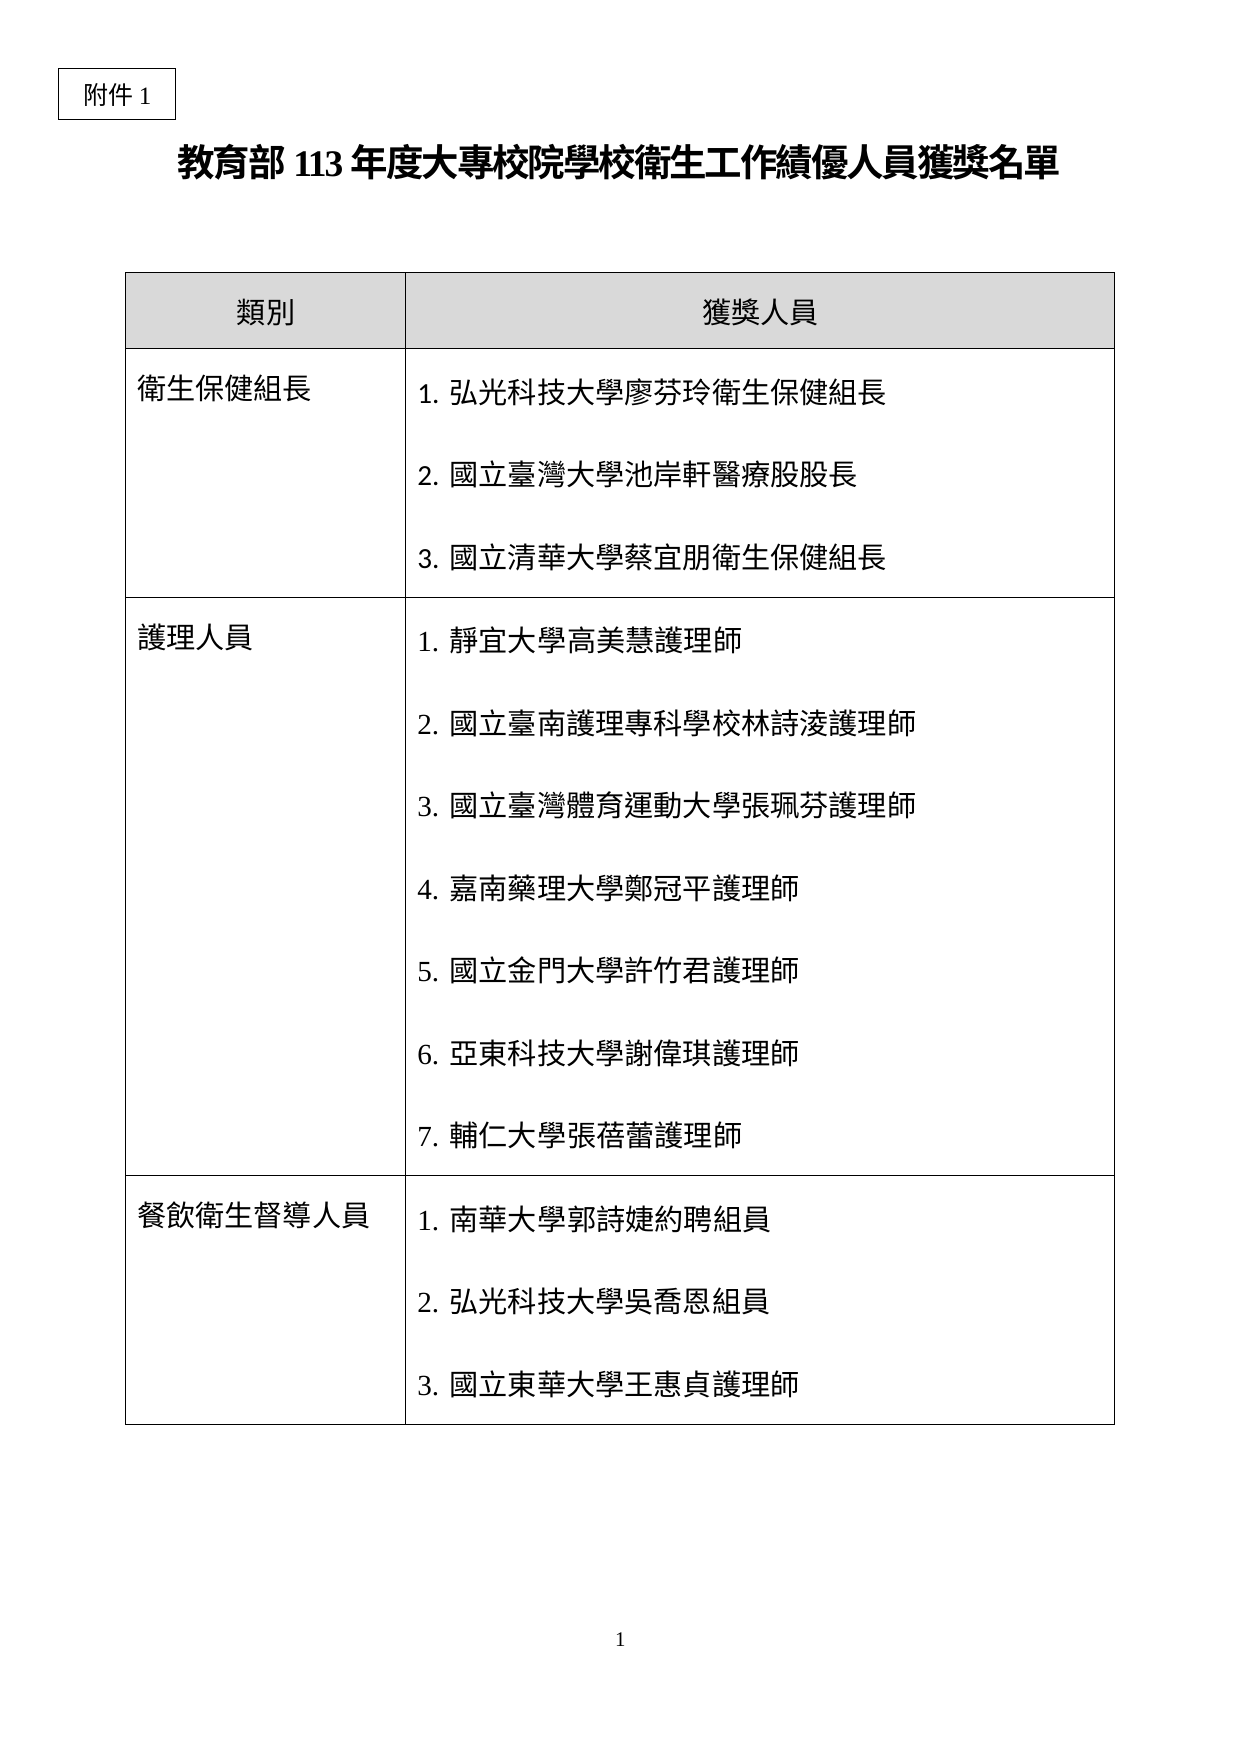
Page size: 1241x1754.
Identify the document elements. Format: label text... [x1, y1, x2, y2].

table_cell 弘光科技大學廖芬玲衛生保健組長 國立臺灣大學池岸軒醫療股股長 國立清華大學蔡宜朋衛生保健組長 [406, 349, 1114, 597]
table_cell 餐飲衛生督導人員 [126, 1176, 405, 1424]
table_header 類別 [126, 273, 405, 348]
text 教育部113年度大專校院學校衛生工作績優人員獲獎名單 [118, 122, 1122, 197]
table_cell 靜宜大學 高美慧護理師 國立臺南護理專科學校林詩淩護理師 國立臺灣體育運動大學張珮芬護理師 嘉南藥理大學鄭冠平護理師 國立金門大學許竹君護理師 亞東科技大學謝偉琪護理師 輔仁大學 張蓓蕾護理師 [406, 598, 1114, 1175]
table_cell 衛生保健組長 [126, 349, 405, 597]
table_cell 南華大學 郭詩婕約聘組員 弘光科技大學吳喬恩組員 國立東華大學王惠貞護理師 [406, 1176, 1114, 1424]
table_cell 護理人員 [126, 598, 405, 1175]
table_header 獲獎人員 [406, 273, 1114, 348]
text 附件1 [74, 76, 161, 112]
